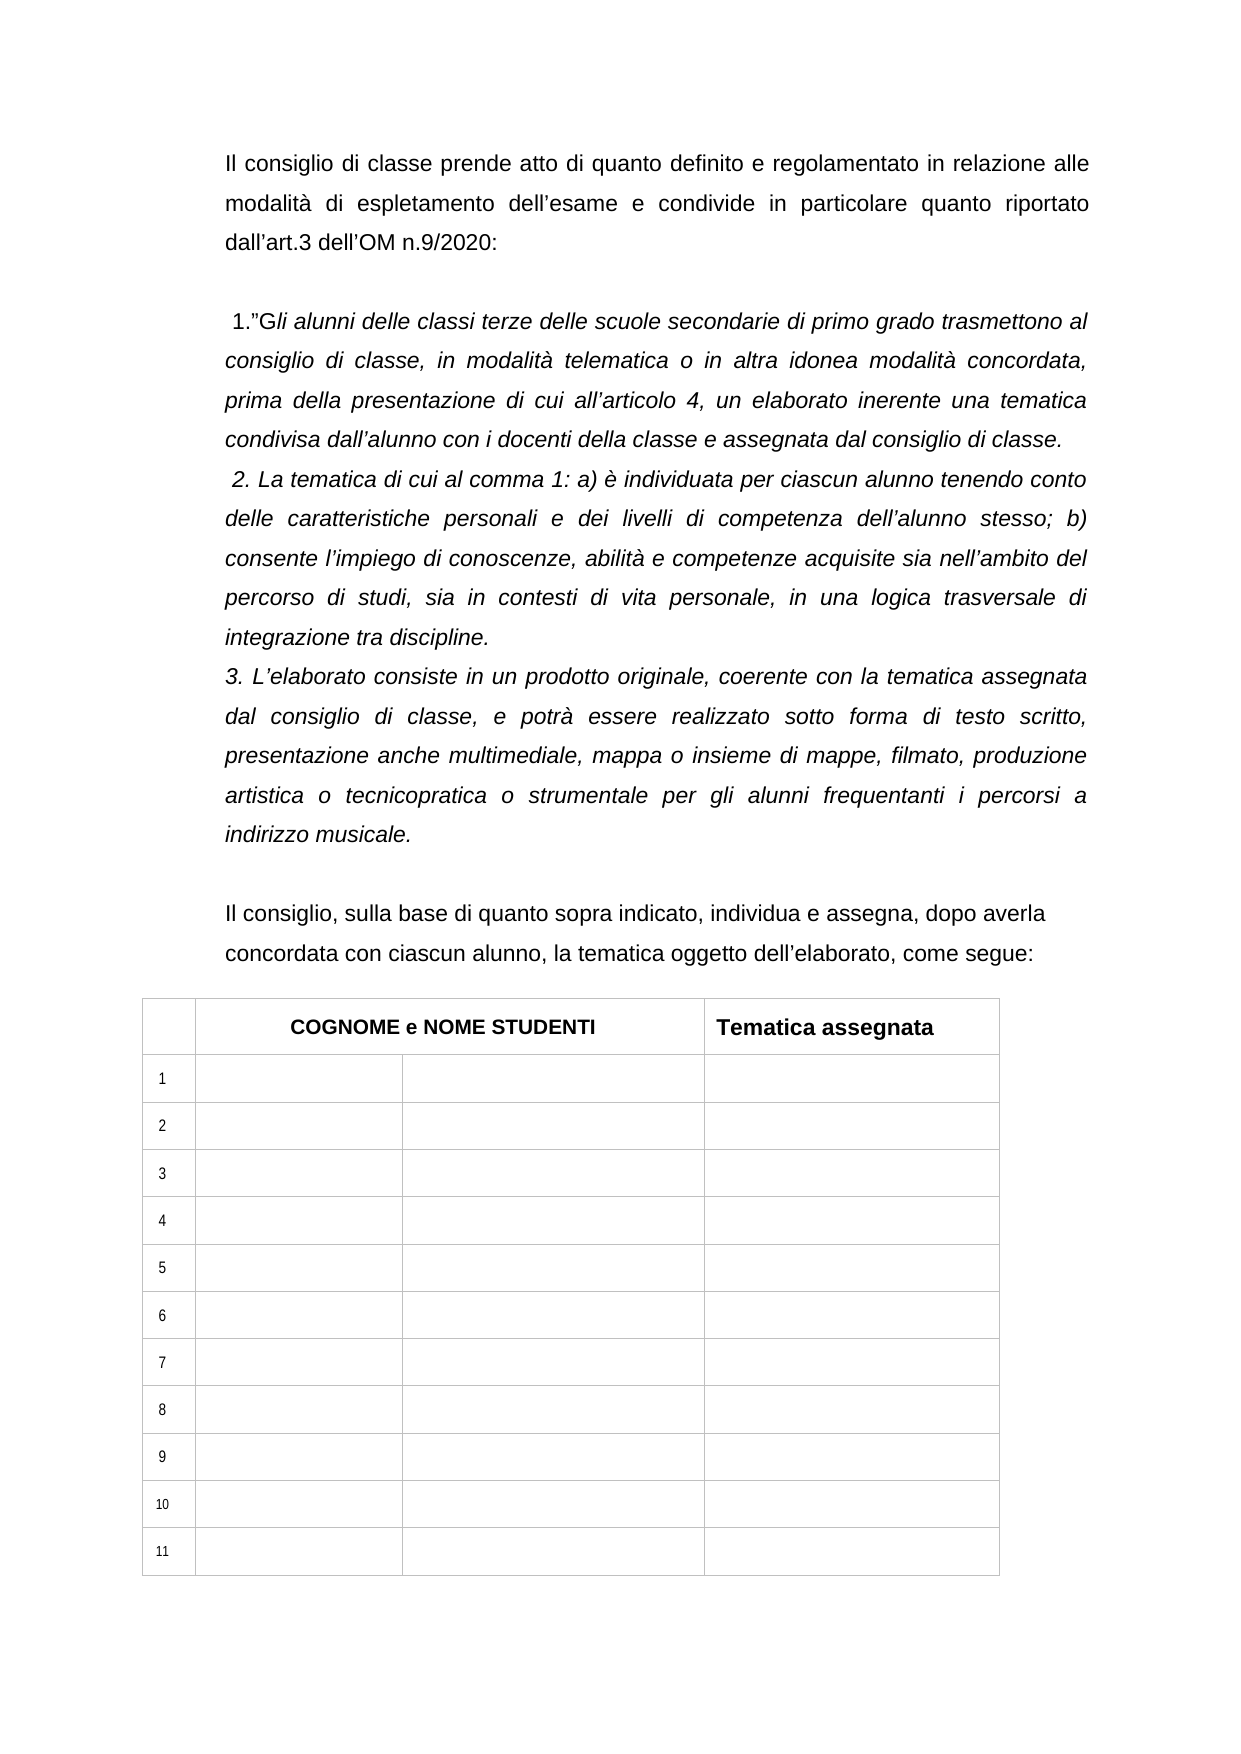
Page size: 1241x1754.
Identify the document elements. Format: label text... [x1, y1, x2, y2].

table_cell [196, 1197, 402, 1243]
table_cell 10 [143, 1481, 195, 1527]
table_cell [403, 1528, 704, 1574]
table_cell [403, 1103, 704, 1149]
table_cell 6 [143, 1292, 195, 1338]
table_cell [705, 1055, 999, 1102]
table_cell [196, 1386, 402, 1433]
table_cell [196, 1481, 402, 1527]
table_cell 2 [143, 1103, 195, 1149]
table_cell 5 [143, 1245, 195, 1291]
table_cell [403, 1339, 704, 1385]
table_cell [196, 1339, 402, 1385]
table_cell [196, 1055, 402, 1102]
text Il consiglio di classe prende atto di quanto definito e regolamentato in relazione alle modalità di espletamento dell’esame e condivide in particolare quanto riportato dall’art.3 dell’OM n.9/2020: [225, 150, 1090, 255]
table_cell [705, 1150, 999, 1196]
table_cell [403, 1055, 704, 1102]
table_header Tematica assegnata [705, 999, 999, 1054]
table_cell [196, 1103, 402, 1149]
table_cell 1 [143, 1055, 195, 1102]
table_cell [196, 1245, 402, 1291]
table_cell [705, 1528, 999, 1574]
table_cell [705, 1481, 999, 1527]
table_cell [403, 1197, 704, 1243]
table_header COGNOME e NOME STUDENTI [196, 999, 704, 1054]
text Il consiglio, sulla base di quanto sopra indicato, individua e assegna, dopo averla [225, 900, 1090, 926]
text concordata con ciascun alunno, la tematica oggetto dell’elaborato, come segue: [225, 939, 1090, 966]
table_cell 4 [143, 1197, 195, 1243]
table_cell [403, 1245, 704, 1291]
table_cell [196, 1434, 402, 1480]
table_cell [705, 1339, 999, 1385]
table_cell [403, 1386, 704, 1433]
table_cell [196, 1150, 402, 1196]
table_cell [705, 1434, 999, 1480]
table_cell [705, 1386, 999, 1433]
table_cell 7 [143, 1339, 195, 1385]
text 2. La tematica di cui al comma 1: a) è individuata per ciascun alunno tenendo conto delle caratteristiche personali e dei livelli di competenza dell’alunno stesso; b) consente l’impiego di conoscenze, abilità e competenze acquisite sia nell’ambito del percorso di studi, sia in contesti di vita personale, in una logica trasversale di integrazione tra discipline. [225, 466, 1090, 650]
table_cell [705, 1292, 999, 1338]
table_cell [403, 1434, 704, 1480]
table_cell 9 [143, 1434, 195, 1480]
table_cell [705, 1103, 999, 1149]
table_cell [403, 1150, 704, 1196]
table_cell [705, 1245, 999, 1291]
text 1.”Gli alunni delle classi terze delle scuole secondarie di primo grado trasmettono al consiglio di classe, in modalità telematica o in altra idonea modalità concordata, prima della presentazione di cui all’articolo 4, un elaborato inerente una tematica condivisa dall’alunno con i docenti della classe e assegnata dal consiglio di classe. [225, 308, 1090, 453]
table_cell [403, 1292, 704, 1338]
table_cell [196, 1292, 402, 1338]
table_cell [403, 1481, 704, 1527]
table_cell 11 [143, 1528, 195, 1574]
table_cell [705, 1197, 999, 1243]
table_header [143, 999, 195, 1054]
table_cell 3 [143, 1150, 195, 1196]
text 3. L’elaborato consiste in un prodotto originale, coerente con la tematica assegnata dal consiglio di classe, e potrà essere realizzato sotto forma di testo scritto, presentazione anche multimediale, mappa o insieme di mappe, filmato, produzione artistica o tecnicopratica o strumentale per gli alunni frequentanti i percorsi a indirizzo musicale. [225, 663, 1090, 847]
table_cell 8 [143, 1386, 195, 1433]
table_cell [196, 1528, 402, 1574]
